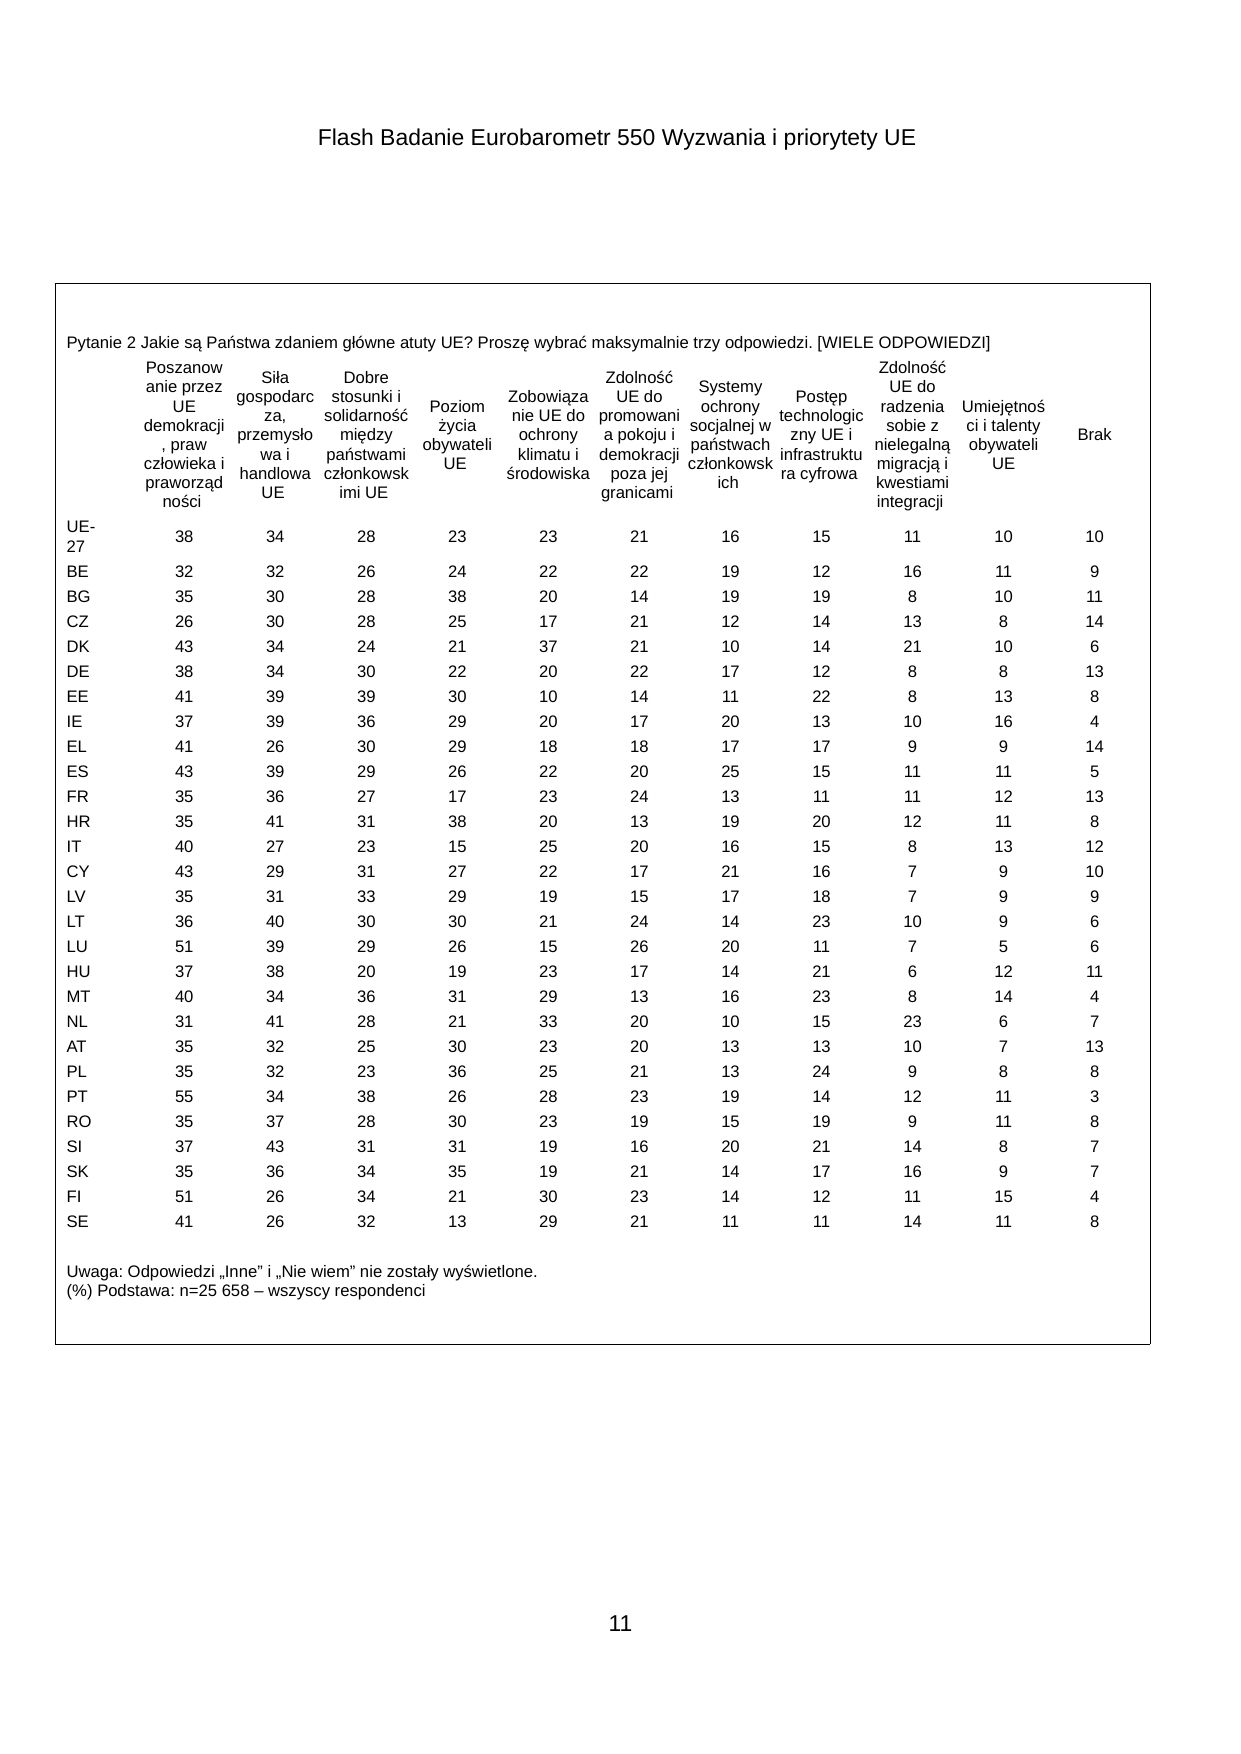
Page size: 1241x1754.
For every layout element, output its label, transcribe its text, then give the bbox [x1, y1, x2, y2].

table_cell 38 [139, 514, 229, 558]
table_cell 7 [867, 884, 958, 908]
table_cell 12 [958, 959, 1049, 983]
table_cell [113, 659, 138, 683]
table_cell 11 [1049, 959, 1140, 983]
table_cell 9 [958, 734, 1049, 758]
table_cell 29 [321, 759, 412, 783]
table_cell 11 [867, 1184, 958, 1208]
table_cell 8 [958, 659, 1049, 683]
table_cell 37 [230, 1109, 321, 1133]
table_cell 23 [776, 984, 867, 1008]
table_cell [113, 514, 138, 558]
table_cell 41 [139, 1209, 229, 1233]
table_cell 30 [321, 734, 412, 758]
table_cell [685, 1234, 776, 1258]
table_cell 14 [685, 959, 776, 983]
table_cell 34 [230, 984, 321, 1008]
table_cell SI [64, 1134, 113, 1158]
table_cell 11 [776, 1209, 867, 1233]
table_cell [113, 809, 138, 833]
table_cell [64, 1234, 113, 1258]
table_cell PL [64, 1059, 113, 1083]
table_cell 23 [867, 1009, 958, 1033]
table_cell 40 [139, 984, 229, 1008]
table_cell 10 [1049, 859, 1140, 883]
table_cell 43 [230, 1134, 321, 1158]
table_cell MT [64, 984, 113, 1008]
table_cell 29 [503, 1209, 594, 1233]
table_cell 4 [1049, 1184, 1140, 1208]
table_cell Siła gospodarcza, przemysłowa i handlowa UE [230, 355, 321, 514]
table_cell 11 [776, 784, 867, 808]
table_cell 9 [958, 1159, 1049, 1183]
table_cell 31 [230, 884, 321, 908]
table_cell 31 [412, 1134, 503, 1158]
table_cell 22 [594, 659, 685, 683]
table_cell 40 [230, 909, 321, 933]
table_cell 17 [594, 859, 685, 883]
table_cell 16 [685, 984, 776, 1008]
table_cell 8 [867, 684, 958, 708]
table_cell 10 [958, 514, 1049, 558]
table_cell 13 [685, 1059, 776, 1083]
table_cell 41 [230, 1009, 321, 1033]
table_cell FR [64, 784, 113, 808]
table_cell 25 [503, 834, 594, 858]
table_cell 29 [412, 709, 503, 733]
table_cell 14 [1049, 734, 1140, 758]
table_cell 11 [867, 784, 958, 808]
table_cell 26 [230, 1184, 321, 1208]
table_cell 11 [867, 759, 958, 783]
table_cell 11 [958, 1209, 1049, 1233]
table_cell 13 [776, 709, 867, 733]
table_cell RO [64, 1109, 113, 1133]
table_cell 5 [958, 934, 1049, 958]
table_cell 31 [139, 1009, 229, 1033]
table_cell 31 [321, 859, 412, 883]
table_cell 41 [230, 809, 321, 833]
table_cell 13 [776, 1034, 867, 1058]
table_cell 18 [594, 734, 685, 758]
table_cell 9 [1049, 559, 1140, 583]
table_cell 17 [503, 609, 594, 633]
table_cell 30 [412, 1034, 503, 1058]
table_cell 20 [594, 1034, 685, 1058]
table_cell 31 [321, 809, 412, 833]
table_cell 17 [594, 709, 685, 733]
table_cell 11 [958, 759, 1049, 783]
table_cell 37 [503, 634, 594, 658]
table_cell EL [64, 734, 113, 758]
table_cell 33 [321, 884, 412, 908]
table_cell [113, 1134, 138, 1158]
table_cell [412, 1234, 503, 1258]
table_cell 8 [867, 584, 958, 608]
table_cell 29 [230, 859, 321, 883]
table_cell IE [64, 709, 113, 733]
table_cell 35 [139, 784, 229, 808]
table_cell [230, 1234, 321, 1258]
table_cell 41 [139, 734, 229, 758]
table_cell [113, 634, 138, 658]
table_cell 15 [776, 514, 867, 558]
table_cell 20 [503, 709, 594, 733]
table_cell 36 [321, 984, 412, 1008]
table_cell 36 [412, 1059, 503, 1083]
table_cell 31 [412, 984, 503, 1008]
table_cell 9 [958, 909, 1049, 933]
table_cell 15 [594, 884, 685, 908]
table_cell 35 [139, 1109, 229, 1133]
table_cell 13 [1049, 784, 1140, 808]
table_cell 34 [230, 514, 321, 558]
table_cell 22 [412, 659, 503, 683]
table_cell 8 [1049, 1209, 1140, 1233]
table_cell [594, 1234, 685, 1258]
table_cell 13 [594, 984, 685, 1008]
table_cell 12 [1049, 834, 1140, 858]
table_cell 26 [412, 1084, 503, 1108]
table_cell 4 [1049, 984, 1140, 1008]
table_cell 8 [867, 984, 958, 1008]
table_cell 11 [958, 559, 1049, 583]
table_cell 41 [139, 684, 229, 708]
table_cell 10 [685, 1009, 776, 1033]
table_cell 11 [958, 1084, 1049, 1108]
table_cell [113, 709, 138, 733]
table_cell 5 [1049, 759, 1140, 783]
table_cell CZ [64, 609, 113, 633]
table_cell 38 [139, 659, 229, 683]
table_cell 14 [594, 684, 685, 708]
table_cell 14 [958, 984, 1049, 1008]
table_cell [113, 759, 138, 783]
table_cell 7 [958, 1034, 1049, 1058]
table_cell 6 [1049, 634, 1140, 658]
table_cell 7 [1049, 1009, 1140, 1033]
table_cell 34 [321, 1159, 412, 1183]
table_cell 7 [867, 859, 958, 883]
table_cell 55 [139, 1084, 229, 1108]
table_cell 38 [412, 809, 503, 833]
table_cell 35 [139, 1159, 229, 1183]
table_cell IT [64, 834, 113, 858]
table_cell 21 [685, 859, 776, 883]
table_cell EE [64, 684, 113, 708]
table_cell [1049, 1234, 1140, 1258]
table_cell 6 [867, 959, 958, 983]
table_cell 10 [867, 709, 958, 733]
table_cell LT [64, 909, 113, 933]
table_cell 35 [139, 884, 229, 908]
table_cell 21 [776, 959, 867, 983]
table_cell 30 [321, 909, 412, 933]
table_cell [113, 684, 138, 708]
table_cell 34 [230, 1084, 321, 1108]
table_cell 11 [1049, 584, 1140, 608]
table_cell 13 [1049, 659, 1140, 683]
table_cell 30 [230, 584, 321, 608]
table_cell 20 [776, 809, 867, 833]
table_cell 35 [139, 584, 229, 608]
table_cell [113, 1009, 138, 1033]
table_cell 29 [321, 934, 412, 958]
table_cell 20 [321, 959, 412, 983]
table_cell [113, 959, 138, 983]
table_cell 8 [1049, 809, 1140, 833]
table_cell 25 [685, 759, 776, 783]
table_cell 9 [958, 859, 1049, 883]
table_cell 26 [412, 759, 503, 783]
table_cell [113, 984, 138, 1008]
table_cell 11 [867, 514, 958, 558]
table_cell 29 [503, 984, 594, 1008]
table_cell [958, 1234, 1049, 1258]
table_cell 8 [958, 1059, 1049, 1083]
table_cell 19 [594, 1109, 685, 1133]
table_cell [113, 1234, 138, 1258]
table_cell 26 [321, 559, 412, 583]
table_cell 12 [867, 809, 958, 833]
table_cell [113, 734, 138, 758]
table_cell 20 [594, 759, 685, 783]
table_cell 6 [1049, 909, 1140, 933]
table_cell 20 [594, 834, 685, 858]
table_cell 4 [1049, 709, 1140, 733]
table_cell 37 [139, 709, 229, 733]
table_cell 22 [503, 859, 594, 883]
table_cell 28 [321, 514, 412, 558]
table_cell Zobowiązanie UE do ochrony klimatu i środowiska [503, 355, 594, 514]
table_cell 28 [321, 1009, 412, 1033]
table_cell BG [64, 584, 113, 608]
table_cell [113, 859, 138, 883]
table_cell 39 [230, 684, 321, 708]
table_cell 9 [867, 1109, 958, 1133]
table_cell ES [64, 759, 113, 783]
table_cell 30 [230, 609, 321, 633]
table_cell 14 [685, 1184, 776, 1208]
table_cell 13 [412, 1209, 503, 1233]
table_cell 51 [139, 934, 229, 958]
table_cell 23 [412, 514, 503, 558]
table_cell 19 [503, 1159, 594, 1183]
table_cell 16 [685, 834, 776, 858]
table_cell 14 [776, 609, 867, 633]
table_cell [64, 355, 113, 514]
table_cell 30 [503, 1184, 594, 1208]
table_cell FI [64, 1184, 113, 1208]
table_cell 38 [412, 584, 503, 608]
table_cell 16 [776, 859, 867, 883]
table_cell Uwaga: Odpowiedzi „Inne” i „Nie wiem” nie zostały wyświetlone. (%) Podstawa: n=25 658 – wszyscy respondenci [64, 1259, 1140, 1303]
table_cell 20 [594, 1009, 685, 1033]
table_cell [113, 609, 138, 633]
table_cell [113, 934, 138, 958]
table_cell 11 [685, 684, 776, 708]
table_cell 28 [503, 1084, 594, 1108]
table_cell 36 [321, 709, 412, 733]
table_cell 18 [503, 734, 594, 758]
table_cell 24 [412, 559, 503, 583]
table_cell [113, 559, 138, 583]
table_cell 22 [503, 559, 594, 583]
table_cell 39 [321, 684, 412, 708]
table_cell 11 [958, 1109, 1049, 1133]
table_cell 23 [321, 1059, 412, 1083]
table_cell [113, 355, 138, 514]
table_cell Zdolność UE do promowania pokoju i demokracji poza jej granicami [594, 355, 685, 514]
table_cell 21 [594, 1059, 685, 1083]
table_cell [113, 1034, 138, 1058]
table_cell 15 [776, 759, 867, 783]
table_cell 32 [321, 1209, 412, 1233]
table_cell [113, 584, 138, 608]
table_cell CY [64, 859, 113, 883]
table_cell 36 [230, 784, 321, 808]
table_cell [113, 909, 138, 933]
table_cell 24 [776, 1059, 867, 1083]
table_cell 39 [230, 759, 321, 783]
table_cell 25 [503, 1059, 594, 1083]
table_cell 10 [958, 634, 1049, 658]
table_cell HR [64, 809, 113, 833]
table_cell 6 [1049, 934, 1140, 958]
table_cell [113, 1184, 138, 1208]
table_cell [776, 1234, 867, 1258]
table_cell 13 [958, 834, 1049, 858]
table_cell 26 [230, 734, 321, 758]
table_cell 14 [867, 1134, 958, 1158]
table_cell 21 [412, 1009, 503, 1033]
table_cell 20 [685, 1134, 776, 1158]
table_cell 23 [594, 1184, 685, 1208]
table_cell [113, 1109, 138, 1133]
table_cell 14 [867, 1209, 958, 1233]
table_cell 19 [776, 1109, 867, 1133]
table_cell UE-27 [64, 514, 113, 558]
table_cell 21 [594, 1209, 685, 1233]
table_cell SK [64, 1159, 113, 1183]
table_cell 21 [412, 634, 503, 658]
table_cell 24 [594, 784, 685, 808]
table_cell 13 [958, 684, 1049, 708]
table_cell 21 [594, 514, 685, 558]
table_cell 9 [867, 734, 958, 758]
table_cell SE [64, 1209, 113, 1233]
table_cell 20 [685, 709, 776, 733]
table_cell 19 [685, 809, 776, 833]
table_cell 17 [776, 734, 867, 758]
table_cell 12 [958, 784, 1049, 808]
table_cell 19 [685, 559, 776, 583]
table_cell 35 [139, 1034, 229, 1058]
table_cell 11 [958, 809, 1049, 833]
table_cell 38 [230, 959, 321, 983]
table_cell 8 [958, 1134, 1049, 1158]
table_cell 8 [1049, 1059, 1140, 1083]
table_cell 35 [412, 1159, 503, 1183]
table_cell 21 [594, 634, 685, 658]
table_cell 30 [412, 1109, 503, 1133]
table_cell 8 [867, 659, 958, 683]
table_cell 19 [412, 959, 503, 983]
table_cell 39 [230, 934, 321, 958]
table_cell Postęp technologiczny UE i infrastruktura cyfrowa [776, 355, 867, 514]
table_cell 18 [776, 884, 867, 908]
table_cell [321, 1234, 412, 1258]
table_cell 34 [321, 1184, 412, 1208]
table_cell 28 [321, 609, 412, 633]
table_cell 10 [958, 584, 1049, 608]
table_cell 23 [503, 784, 594, 808]
table_cell 43 [139, 759, 229, 783]
table_cell 32 [230, 559, 321, 583]
table_cell 20 [685, 934, 776, 958]
table_cell 31 [321, 1134, 412, 1158]
table_cell 27 [321, 784, 412, 808]
table_cell 19 [685, 1084, 776, 1108]
table_cell 16 [685, 514, 776, 558]
table_cell 20 [503, 584, 594, 608]
table_cell 21 [867, 634, 958, 658]
table_cell 15 [776, 834, 867, 858]
table_cell [113, 784, 138, 808]
table_cell 8 [1049, 684, 1140, 708]
table_cell 35 [139, 809, 229, 833]
table_cell 13 [685, 784, 776, 808]
table_cell 34 [230, 659, 321, 683]
table_cell 12 [685, 609, 776, 633]
table_cell [113, 1159, 138, 1183]
table_cell 10 [1049, 514, 1140, 558]
table_cell 26 [230, 1209, 321, 1233]
table_cell [113, 1059, 138, 1083]
table_cell Systemy ochrony socjalnej w państwach członkowskich [685, 355, 776, 514]
table_cell 27 [412, 859, 503, 883]
table_cell 23 [776, 909, 867, 933]
table_cell 19 [776, 584, 867, 608]
table_cell 39 [230, 709, 321, 733]
table_cell 7 [1049, 1159, 1140, 1183]
table_cell 10 [867, 1034, 958, 1058]
table_cell 33 [503, 1009, 594, 1033]
table_cell 8 [867, 834, 958, 858]
table_header Pytanie 2 Jakie są Państwa zdaniem główne atuty UE? Proszę wybrać maksymalnie trzy odpowiedzi. [WIELE ODPOWIEDZI] [64, 330, 1140, 355]
table_cell 12 [776, 559, 867, 583]
table_cell 23 [503, 1109, 594, 1133]
table_cell 32 [230, 1059, 321, 1083]
table_cell 22 [594, 559, 685, 583]
table_cell 21 [776, 1134, 867, 1158]
table_cell 28 [321, 1109, 412, 1133]
table_cell 23 [594, 1084, 685, 1108]
table_cell 8 [1049, 1109, 1140, 1133]
table_cell 17 [685, 659, 776, 683]
table_cell 19 [685, 584, 776, 608]
table_cell 35 [139, 1059, 229, 1083]
table_cell 9 [1049, 884, 1140, 908]
table_cell 11 [685, 1209, 776, 1233]
table_cell 12 [776, 659, 867, 683]
table_cell 43 [139, 634, 229, 658]
table_cell [113, 1084, 138, 1108]
table_cell 17 [685, 884, 776, 908]
table_cell 37 [139, 1134, 229, 1158]
table_cell 22 [503, 759, 594, 783]
table_cell 20 [503, 809, 594, 833]
table_cell AT [64, 1034, 113, 1058]
table_cell [113, 884, 138, 908]
table_cell 19 [503, 1134, 594, 1158]
table_cell DE [64, 659, 113, 683]
table_cell Zdolność UE do radzenia sobie z nielegalną migracją i kwestiami integracji [867, 355, 958, 514]
table_cell 30 [321, 659, 412, 683]
table_cell Umiejętności i talenty obywateli UE [958, 355, 1049, 514]
table_cell 15 [503, 934, 594, 958]
table_cell 16 [594, 1134, 685, 1158]
table_cell 21 [594, 1159, 685, 1183]
table_cell 7 [1049, 1134, 1140, 1158]
table_cell 15 [958, 1184, 1049, 1208]
table_cell LU [64, 934, 113, 958]
table_cell Poziom życia obywateli UE [412, 355, 503, 514]
table_cell 9 [867, 1059, 958, 1083]
table_cell Dobre stosunki i solidarność między państwami członkowskimi UE [321, 355, 412, 514]
table_cell 26 [594, 934, 685, 958]
table_cell 25 [412, 609, 503, 633]
table_cell 15 [412, 834, 503, 858]
table_cell 12 [867, 1084, 958, 1108]
table_cell 26 [412, 934, 503, 958]
table_cell Poszanowanie przez UE demokracji, praw człowieka i praworządności [139, 355, 229, 514]
table_cell 14 [776, 1084, 867, 1108]
table_cell DK [64, 634, 113, 658]
table_cell 11 [776, 934, 867, 958]
table_cell 17 [776, 1159, 867, 1183]
table_cell BE [64, 559, 113, 583]
table_cell 51 [139, 1184, 229, 1208]
table_cell 34 [230, 634, 321, 658]
table_cell 14 [685, 1159, 776, 1183]
table_cell 29 [412, 734, 503, 758]
table_cell 14 [594, 584, 685, 608]
table_cell 22 [776, 684, 867, 708]
table_cell 27 [230, 834, 321, 858]
table_cell 12 [776, 1184, 867, 1208]
table_cell 28 [321, 584, 412, 608]
table_cell 13 [685, 1034, 776, 1058]
table_cell [113, 834, 138, 858]
table_cell [139, 1234, 229, 1258]
table_cell 21 [594, 609, 685, 633]
table_cell 14 [776, 634, 867, 658]
table_cell 16 [958, 709, 1049, 733]
table_cell NL [64, 1009, 113, 1033]
table_cell [503, 1234, 594, 1258]
table_cell 36 [139, 909, 229, 933]
table_cell 13 [594, 809, 685, 833]
table_cell 16 [867, 1159, 958, 1183]
table_cell 24 [594, 909, 685, 933]
table_cell 16 [867, 559, 958, 583]
table_cell [113, 1209, 138, 1233]
table_cell 32 [139, 559, 229, 583]
table_cell 20 [503, 659, 594, 683]
table_cell 30 [412, 684, 503, 708]
table_cell Brak [1049, 355, 1140, 514]
table_cell 15 [776, 1009, 867, 1033]
table_cell [867, 1234, 958, 1258]
table_cell 40 [139, 834, 229, 858]
table_cell 19 [503, 884, 594, 908]
table_cell 10 [867, 909, 958, 933]
table_cell HU [64, 959, 113, 983]
table_cell 21 [412, 1184, 503, 1208]
table_cell 17 [412, 784, 503, 808]
table_cell 36 [230, 1159, 321, 1183]
table_cell 38 [321, 1084, 412, 1108]
table_cell 29 [412, 884, 503, 908]
table_cell 23 [321, 834, 412, 858]
table_cell 9 [958, 884, 1049, 908]
table_cell LV [64, 884, 113, 908]
table_cell 21 [503, 909, 594, 933]
table_cell 8 [958, 609, 1049, 633]
table_cell 24 [321, 634, 412, 658]
table_cell 23 [503, 514, 594, 558]
table_cell 37 [139, 959, 229, 983]
table_cell 14 [685, 909, 776, 933]
table_cell 30 [412, 909, 503, 933]
table_cell 13 [1049, 1034, 1140, 1058]
table_cell 3 [1049, 1084, 1140, 1108]
table_cell 32 [230, 1034, 321, 1058]
table_cell 17 [594, 959, 685, 983]
table_cell 6 [958, 1009, 1049, 1033]
table_cell PT [64, 1084, 113, 1108]
table_cell 23 [503, 1034, 594, 1058]
table_cell 10 [503, 684, 594, 708]
table_cell 43 [139, 859, 229, 883]
table_cell 26 [139, 609, 229, 633]
table_cell 13 [867, 609, 958, 633]
table_cell 25 [321, 1034, 412, 1058]
table_cell 15 [685, 1109, 776, 1133]
table_cell 14 [1049, 609, 1140, 633]
table_cell 7 [867, 934, 958, 958]
table_cell 23 [503, 959, 594, 983]
table_cell 17 [685, 734, 776, 758]
table_cell 10 [685, 634, 776, 658]
